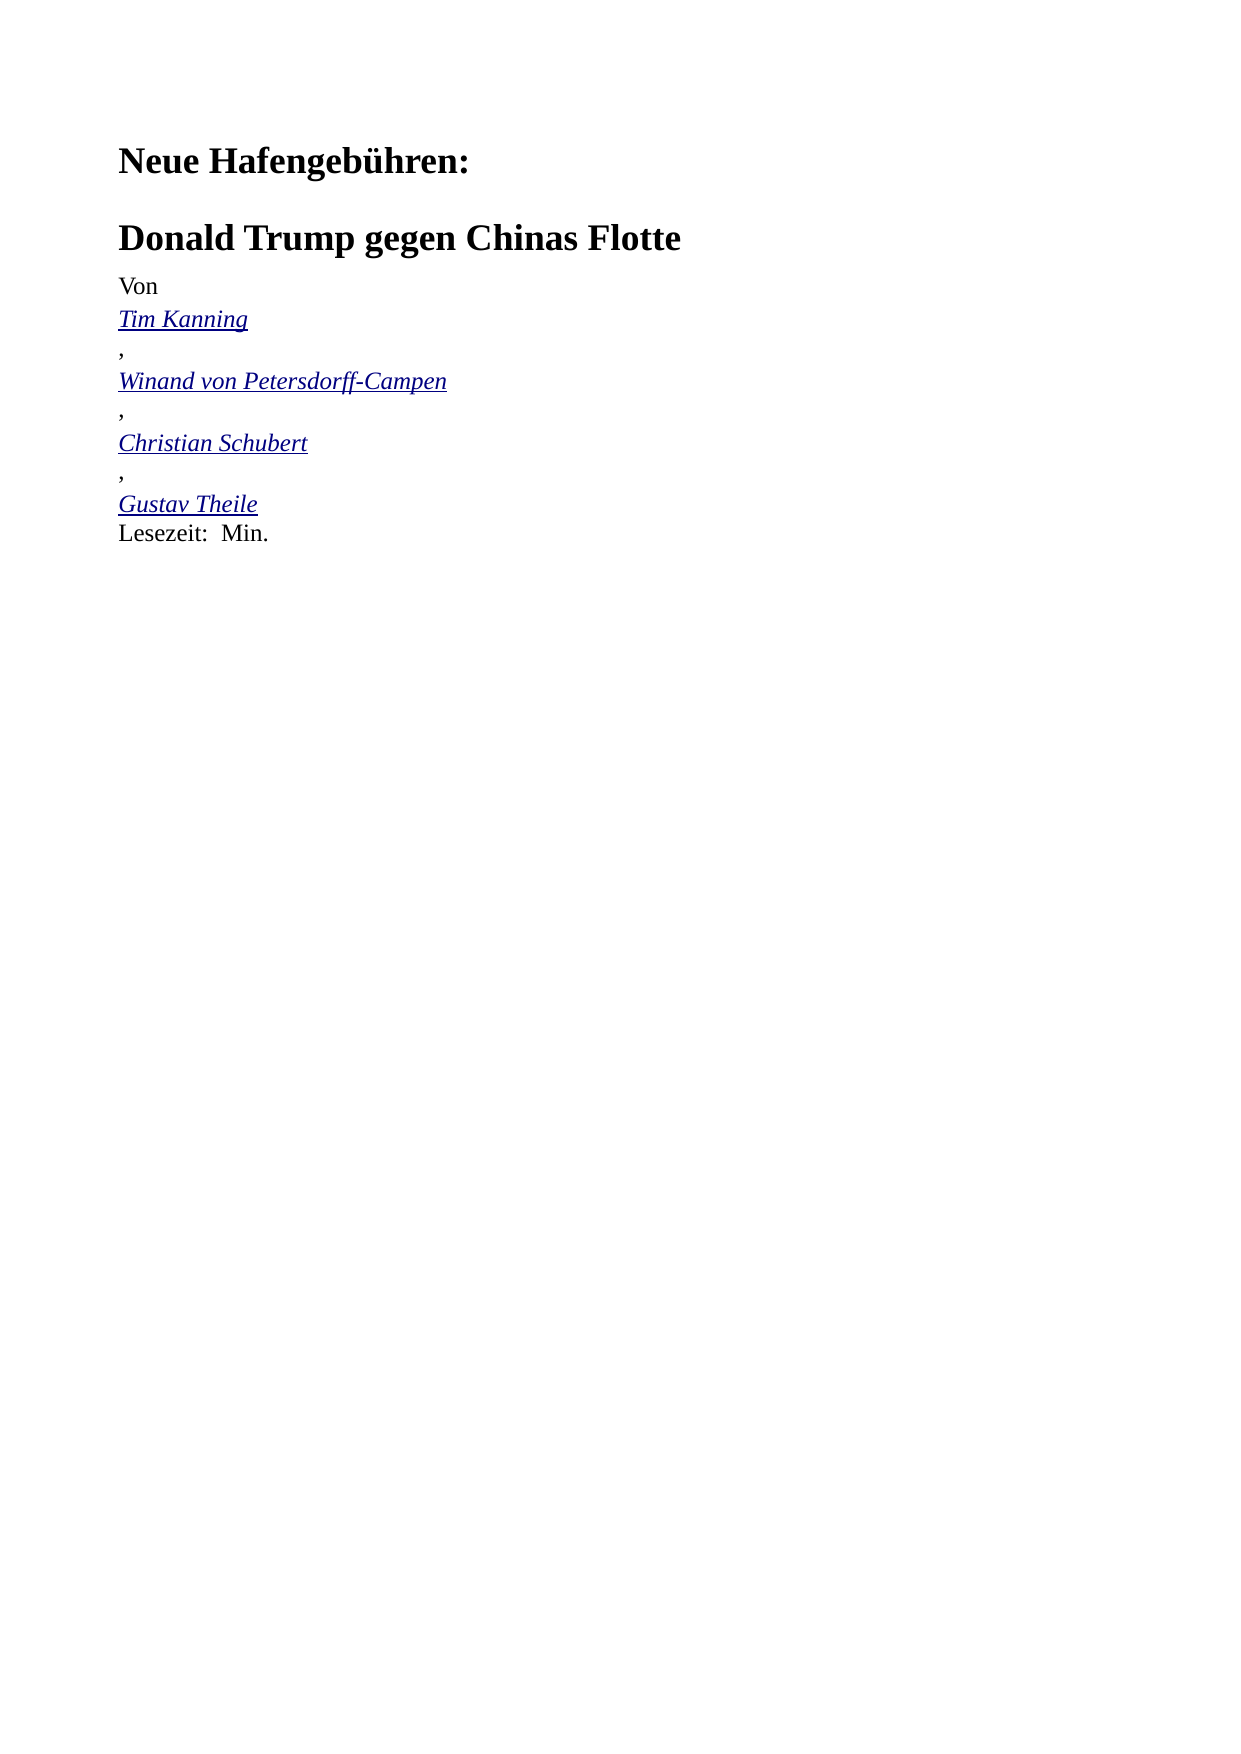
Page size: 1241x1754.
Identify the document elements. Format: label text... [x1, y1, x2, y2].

text Winand von Petersdorff-Campen [118, 366, 1122, 394]
text , [118, 456, 1122, 485]
text Gustav Theile [118, 489, 1122, 518]
text Von [118, 271, 1122, 300]
subtitle Donald Trump gegen Chinas Flotte [118, 215, 1122, 258]
subtitle Neue Hafengebühren: [118, 139, 1122, 182]
text Tim Kanning [118, 304, 1122, 333]
text , [118, 394, 1122, 423]
text Lesezeit: Min. [118, 518, 1122, 547]
text , [118, 333, 1122, 362]
text Christian Schubert [118, 428, 1122, 456]
